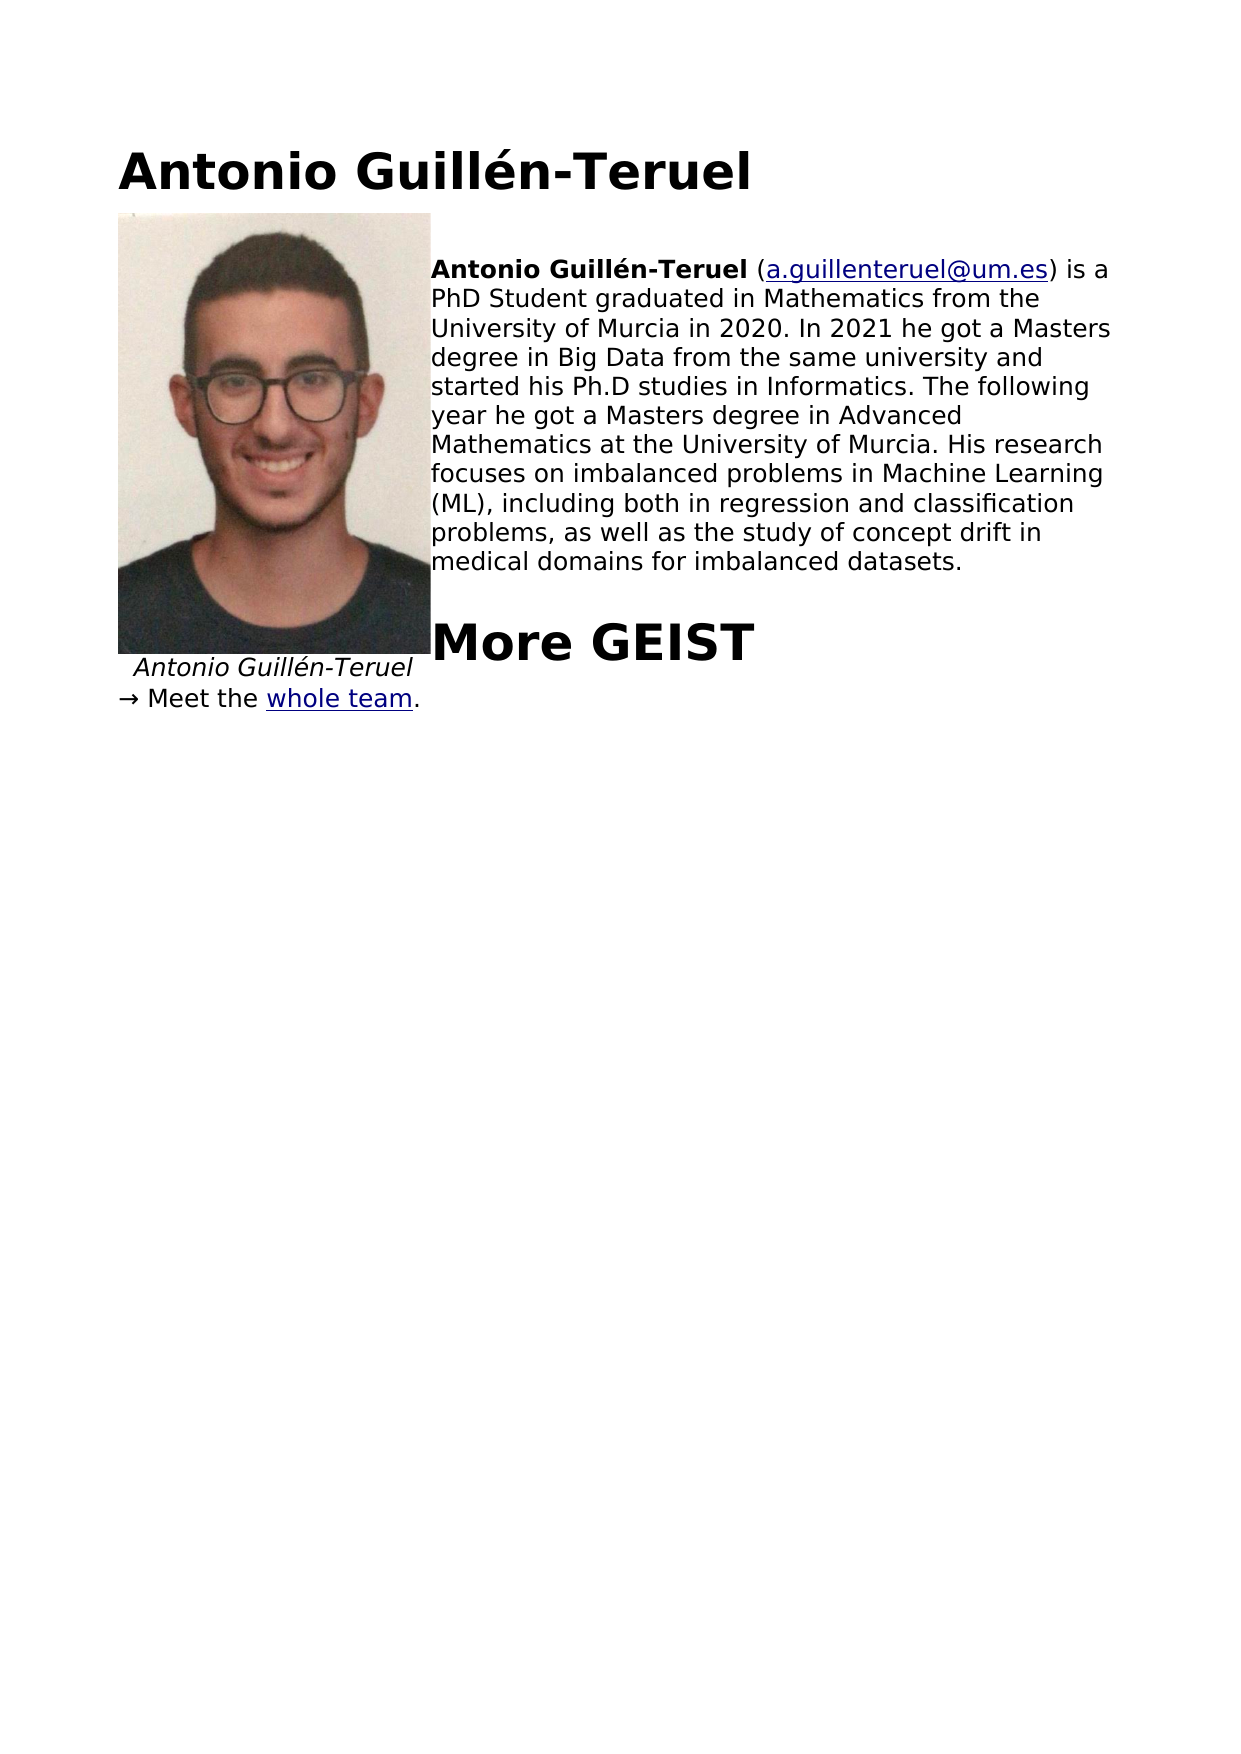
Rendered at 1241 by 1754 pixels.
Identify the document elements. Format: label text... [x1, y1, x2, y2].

subtitle Antonio Guillén-Teruel [118, 143, 1122, 201]
text Antonio Guillén-Teruel (a.guillenteruel@um.es) is a PhD Student graduated in Mathematics from the University of Murcia in 2020. In 2021 he got a Masters degree in Big Data from the same university and started his Ph.D studies in Informatics. The following year he got a Masters degree in Advanced Mathematics at the University of Murcia. His research focuses on imbalanced problems in Machine Learning (ML), including both in regression and classification problems, as well as the study of concept drift in medical domains for imbalanced datasets. [431, 256, 1122, 576]
text Antonio Guillén-Teruel [118, 654, 431, 683]
text → Meet the whole team. [118, 684, 1122, 714]
subtitle More GEIST [431, 614, 1122, 672]
picture [118, 213, 431, 654]
